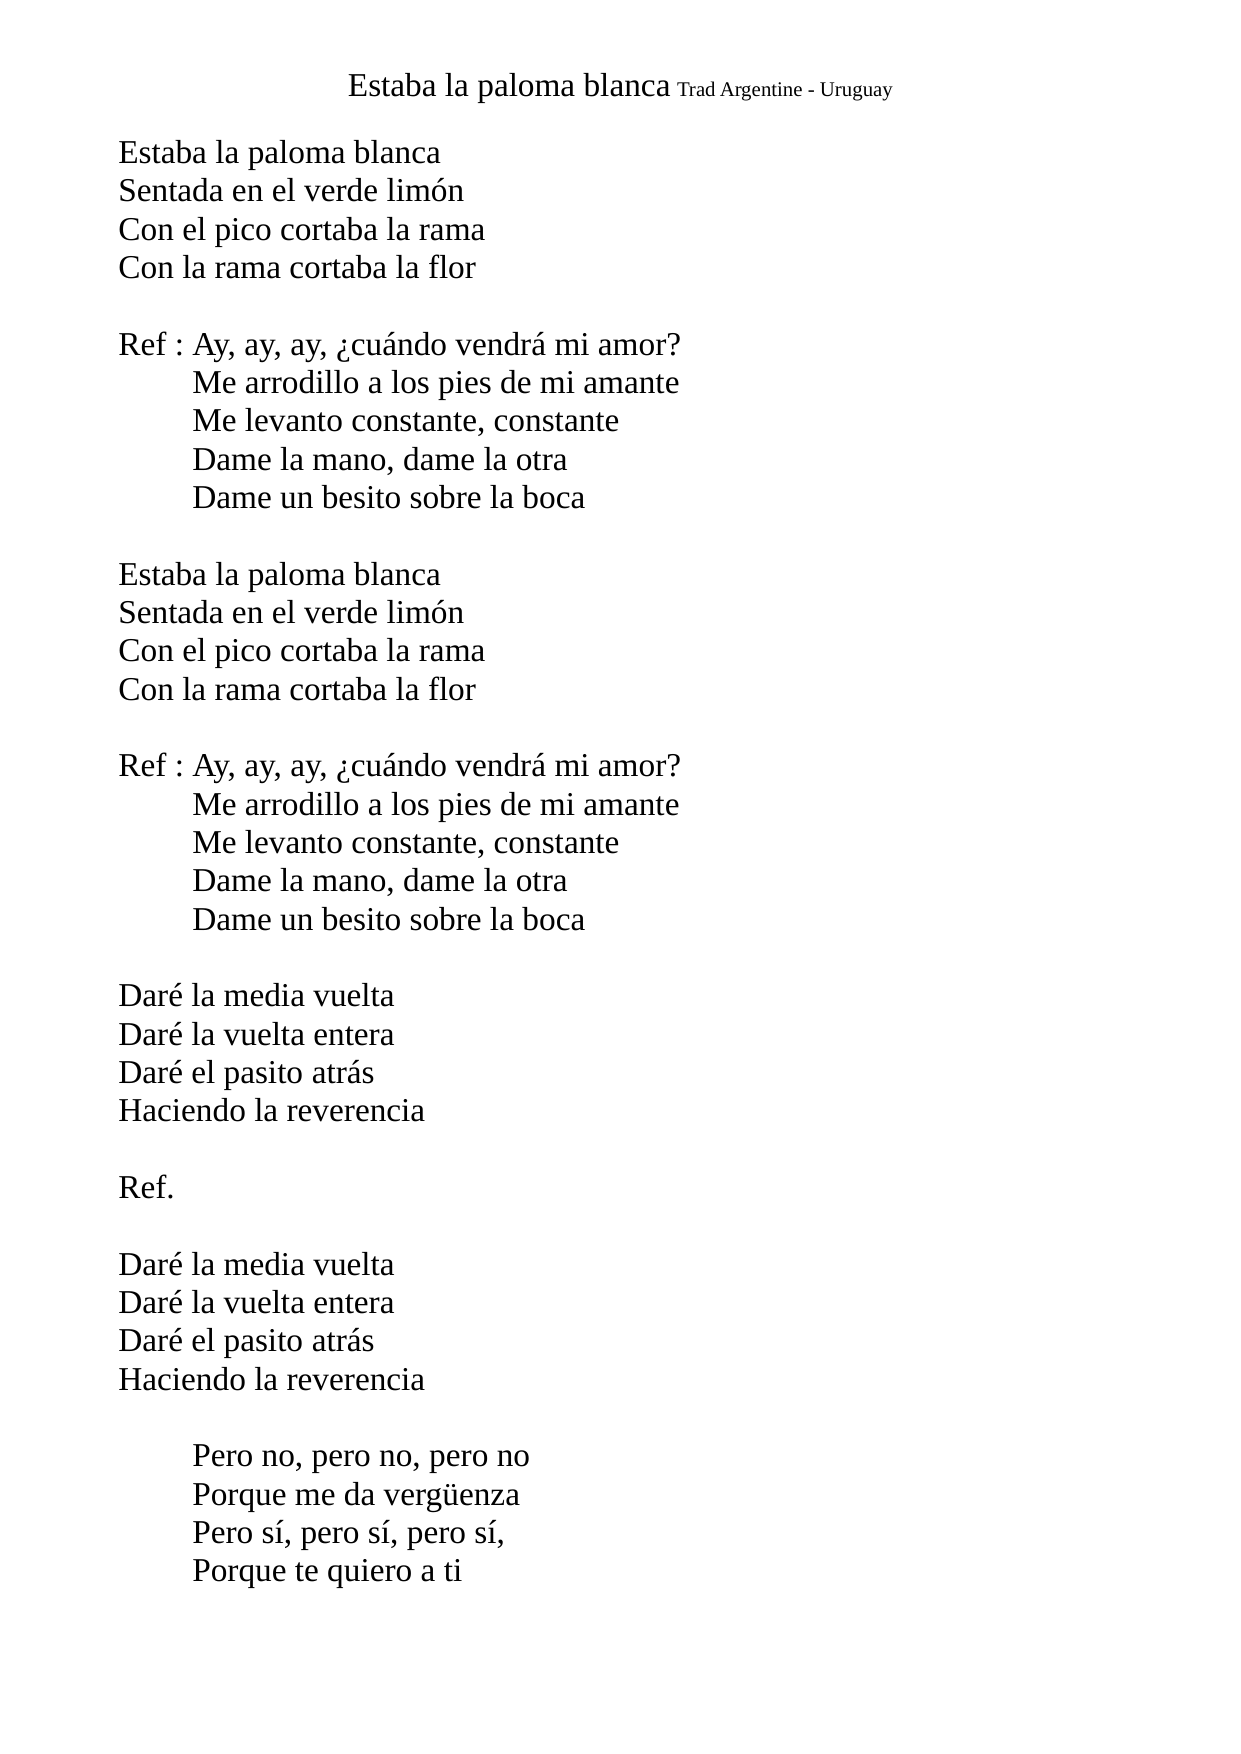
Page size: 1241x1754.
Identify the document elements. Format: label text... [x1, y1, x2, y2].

text Con el pico cortaba la rama [118, 630, 1122, 669]
text Dame un besito sobre la boca [118, 477, 1122, 515]
text Ref : Ay, ay, ay, ¿cuándo vendrá mi amor? [118, 324, 1122, 362]
text Daré el pasito atrás [118, 1320, 1122, 1359]
text Con el pico cortaba la rama [118, 209, 1122, 247]
text Ref. [118, 1167, 1122, 1205]
text Estaba la paloma blanca [118, 132, 1122, 170]
text Estaba la paloma blanca Trad Argentine - Uruguay [118, 65, 1122, 103]
text Ref : Ay, ay, ay, ¿cuándo vendrá mi amor? [118, 745, 1122, 784]
text Dame la mano, dame la otra [118, 439, 1122, 477]
text Daré la vuelta entera [118, 1014, 1122, 1052]
text Estaba la paloma blanca [118, 554, 1122, 592]
text Me levanto constante, constante [118, 400, 1122, 439]
text Daré el pasito atrás [118, 1052, 1122, 1090]
text Me arrodillo a los pies de mi amante [118, 784, 1122, 822]
text Me arrodillo a los pies de mi amante [118, 362, 1122, 400]
text Porque me da vergüenza [118, 1474, 1122, 1512]
text Daré la media vuelta [118, 975, 1122, 1014]
text Dame la mano, dame la otra [118, 860, 1122, 899]
text Pero sí, pero sí, pero sí, [118, 1512, 1122, 1550]
text Haciendo la reverencia [118, 1359, 1122, 1397]
text Me levanto constante, constante [118, 822, 1122, 860]
text Con la rama cortaba la flor [118, 669, 1122, 707]
text Haciendo la reverencia [118, 1090, 1122, 1129]
text Daré la vuelta entera [118, 1282, 1122, 1320]
text Porque te quiero a ti [118, 1550, 1122, 1589]
text Con la rama cortaba la flor [118, 247, 1122, 285]
text Sentada en el verde limón [118, 170, 1122, 209]
text Daré la media vuelta [118, 1244, 1122, 1282]
text Sentada en el verde limón [118, 592, 1122, 630]
text Pero no, pero no, pero no [118, 1435, 1122, 1474]
text Dame un besito sobre la boca [118, 899, 1122, 937]
